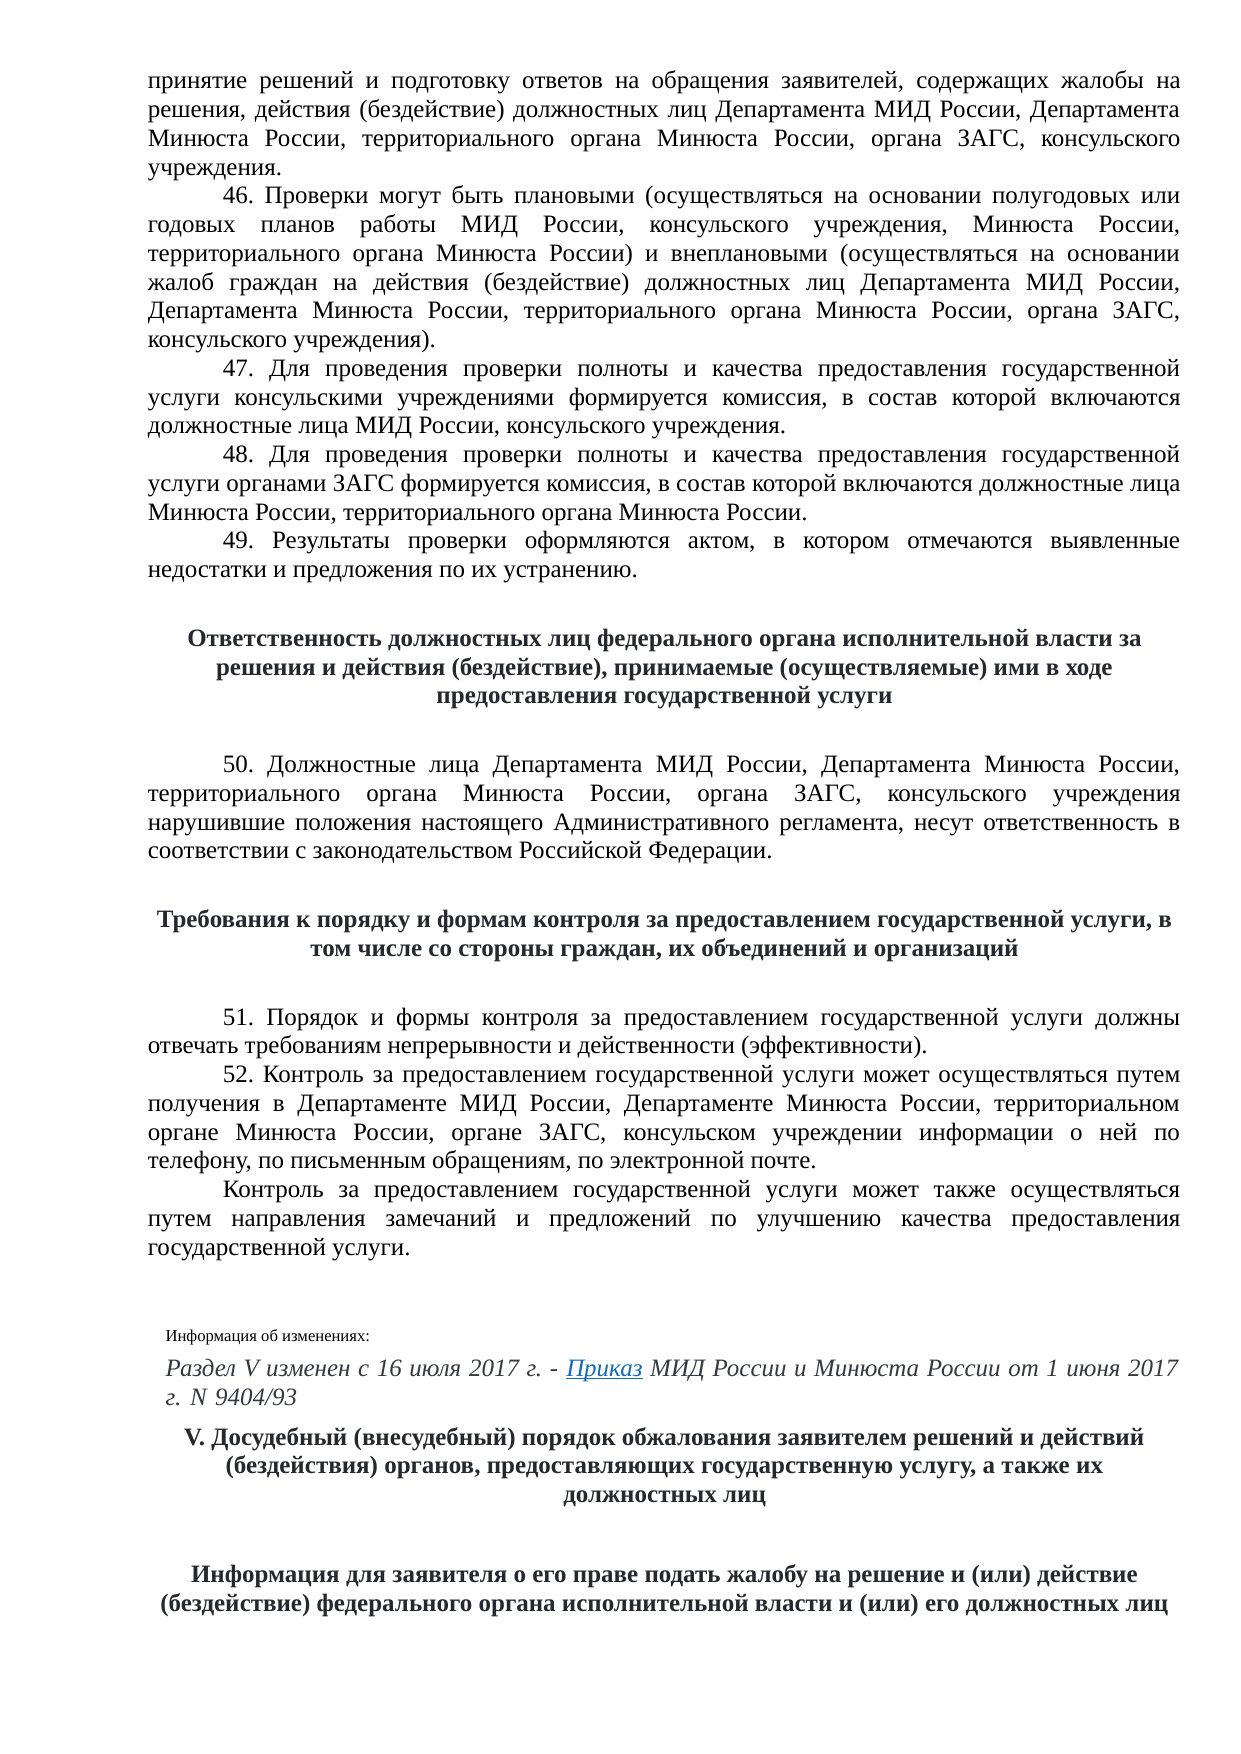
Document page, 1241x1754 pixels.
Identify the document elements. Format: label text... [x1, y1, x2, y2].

text 51. Порядок и формы контроля за предоставлением государственной услуги должны отвечать требованиям непрерывности и действенности (эффективности). [148, 1002, 1181, 1059]
text 50. Должностные лица Департамента МИД России, Департамента Минюста России, территориального органа Минюста России, органа ЗАГС, консульского учреждения нарушившие положения настоящего Административного регламента, несут ответственность в соответствии с законодательством Российской Федерации. [148, 749, 1181, 864]
subtitle Ответственность должностных лиц федерального органа исполнительной власти за решения и действия (бездействие), принимаемые (осуществляемые) ими в ходе предоставления государственной услуги [148, 623, 1181, 709]
text 47. Для проведения проверки полноты и качества предоставления государственной услуги консульскими учреждениями формируется комиссия, в состав которой включаются должностные лица МИД России, консульского учреждения. [148, 353, 1181, 439]
subtitle V. Досудебный (внесудебный) порядок обжалования заявителем решений и действий (бездействия) органов, предоставляющих государственную услугу, а также их должностных лиц [148, 1422, 1181, 1508]
text 52. Контроль за предоставлением государственной услуги может осуществляться путем получения в Департаменте МИД России, Департаменте Минюста России, территориальном органе Минюста России, органе ЗАГС, консульском учреждении информации о ней по телефону, по письменным обращениям, по электронной почте. [148, 1059, 1181, 1174]
text Информация об изменениях: [165, 1326, 1181, 1345]
subtitle Требования к порядку и формам контроля за предоставлением государственной услуги, в том числе со стороны граждан, их объединений и организаций [148, 904, 1181, 962]
text 49. Результаты проверки оформляются актом, в котором отмечаются выявленные недостатки и предложения по их устранению. [148, 526, 1181, 583]
text 46. Проверки могут быть плановыми (осуществляться на основании полугодовых или годовых планов работы МИД России, консульского учреждения, Минюста России, территориального органа Минюста России) и внеплановыми (осуществляться на основании жалоб граждан на действия (бездействие) должностных лиц Департамента МИД России, Департамента Минюста России, территориального органа Минюста России, органа ЗАГС, консульского учреждения). [148, 181, 1181, 353]
text Раздел V изменен с 16 июля 2017 г. - Приказ МИД России и Минюста России от 1 июня 2017 г. N 9404/93 [165, 1353, 1181, 1410]
subtitle Информация для заявителя о его праве подать жалобу на решение и (или) действие (бездействие) федерального органа исполнительной власти и (или) его должностных лиц [148, 1559, 1181, 1617]
text принятие решений и подготовку ответов на обращения заявителей, содержащих жалобы на решения, действия (бездействие) должностных лиц Департамента МИД России, Департамента Минюста России, территориального органа Минюста России, органа ЗАГС, консульского учреждения. [148, 66, 1181, 181]
text Контроль за предоставлением государственной услуги может также осуществляться путем направления замечаний и предложений по улучшению качества предоставления государственной услуги. [148, 1174, 1181, 1261]
text 48. Для проведения проверки полноты и качества предоставления государственной услуги органами ЗАГС формируется комиссия, в состав которой включаются должностные лица Минюста России, территориального органа Минюста России. [148, 439, 1181, 526]
